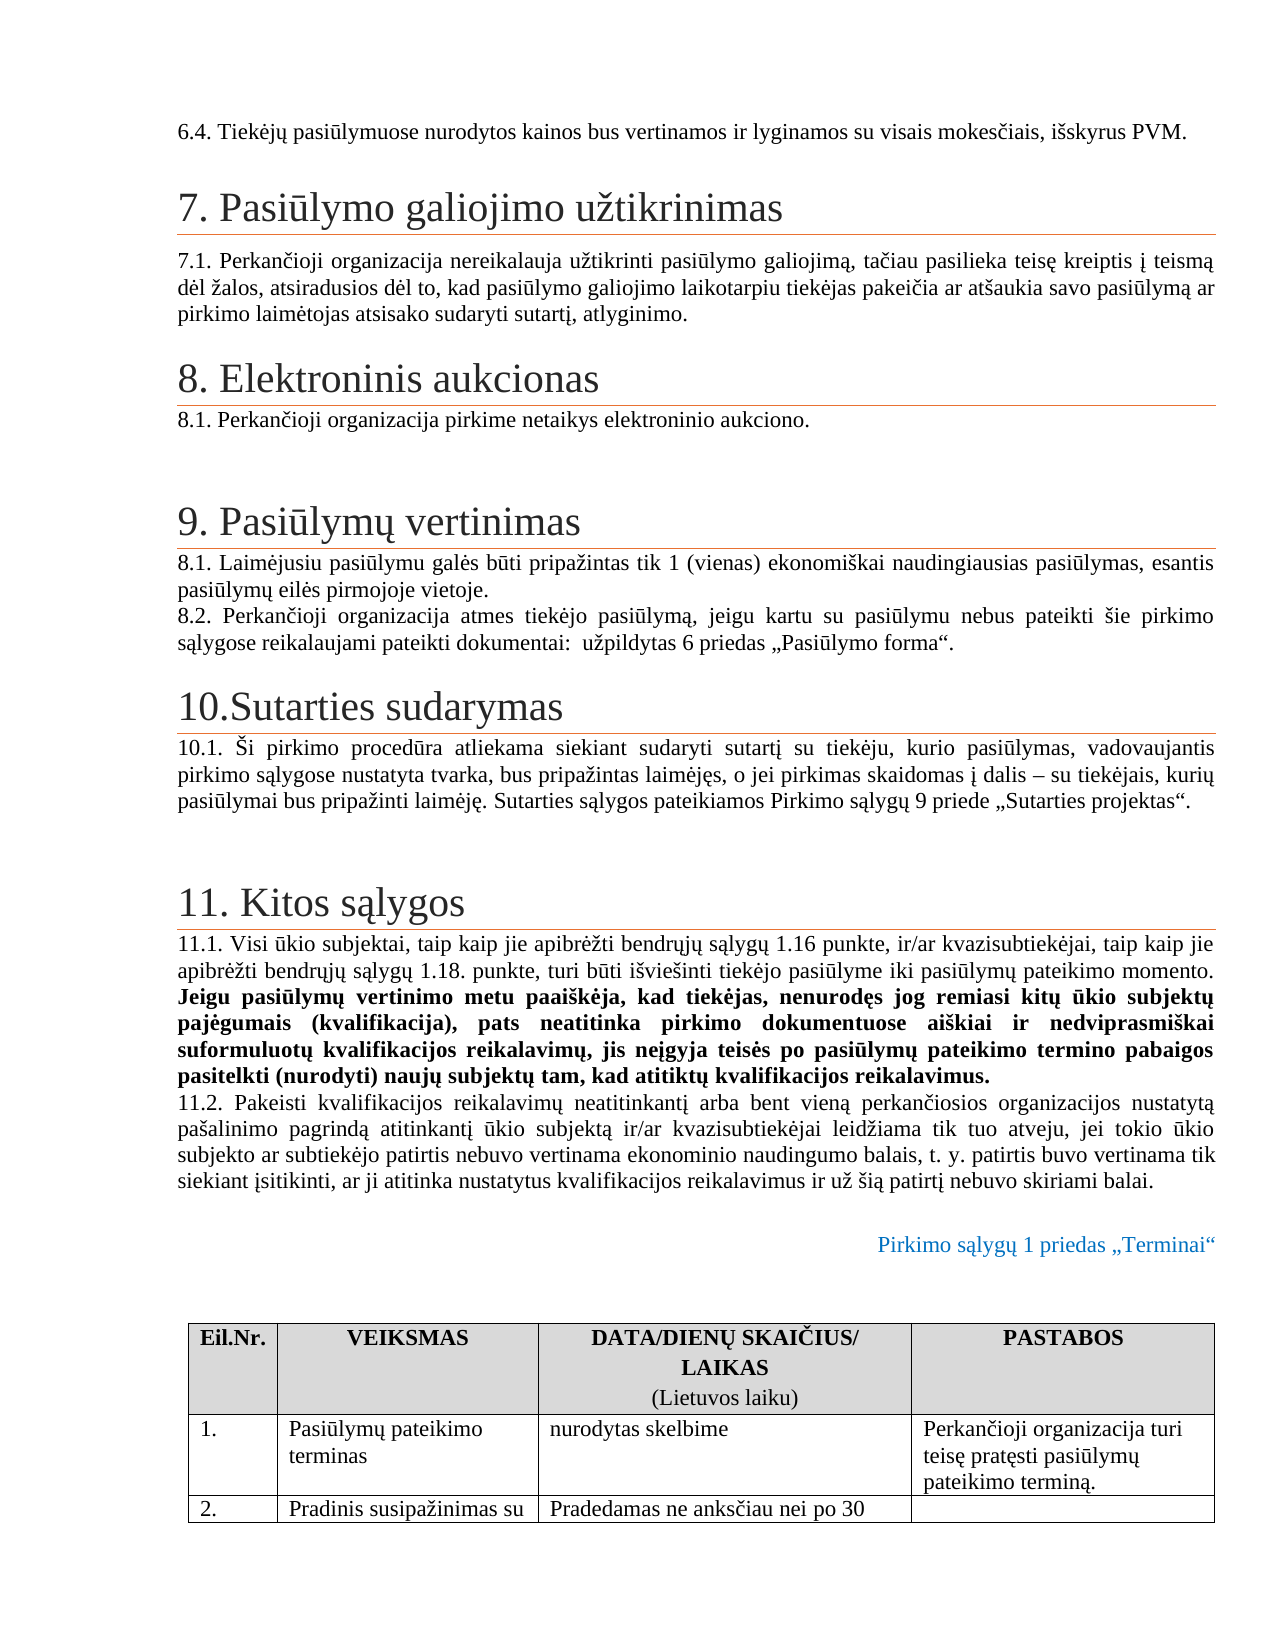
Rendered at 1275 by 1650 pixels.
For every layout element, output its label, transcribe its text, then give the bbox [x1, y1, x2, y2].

text 7.1. Perkančioji organizacija nereikalauja užtikrinti pasiūlymo galiojimą, tačiau pasilieka teisę kreiptis į teismą dėl žalos, atsiradusios dėl to, kad pasiūlymo galiojimo laikotarpiu tiekėjas pakeičia ar atšaukia savo pasiūlymą ar pirkimo laimėtojas atsisako sudaryti sutartį, atlyginimo. [177, 248, 1216, 327]
text 8.1. Perkančioji organizacija pirkime netaikys elektroninio aukciono. [177, 406, 1216, 432]
table_cell Perkančioji organizacija turi teisę pratęsti pasiūlymų pateikimo terminą. [912, 1415, 1214, 1494]
text 10.1. Ši pirkimo procedūra atliekama siekiant sudaryti sutartį su tiekėju, kurio pasiūlymas, vadovaujantis pirkimo sąlygose nustatyta tvarka, bus pripažintas laimėjęs, o jei pirkimas skaidomas į dalis – su tiekėjais, kurių pasiūlymai bus pripažinti laimėję. Sutarties sąlygos pateikiamos Pirkimo sąlygų 9 priede „Sutarties projektas“. [177, 734, 1216, 813]
text 11.1. Visi ūkio subjektai, taip kaip jie apibrėžti bendrųjų sąlygų 1.16 punkte, ir/ar kvazisubtiekėjai, taip kaip jie apibrėžti bendrųjų sąlygų 1.18. punkte, turi būti išviešinti tiekėjo pasiūlyme iki pasiūlymų pateikimo momento. Jeigu pasiūlymų vertinimo metu paaiškėja, kad tiekėjas, nenurodęs jog remiasi kitų ūkio subjektų pajėgumais (kvalifikacija), pats neatitinka pirkimo dokumentuose aiškiai ir nedviprasmiškai suformuluotų kvalifikacijos reikalavimų, jis neįgyja teisės po pasiūlymų pateikimo termino pabaigos pasitelkti (nurodyti) naujų subjektų tam, kad atitiktų kvalifikacijos reikalavimus. [177, 930, 1216, 1088]
table_cell 2. [189, 1496, 277, 1522]
text 11.2. Pakeisti kvalifikacijos reikalavimų neatitinkantį arba bent vieną perkančiosios organizacijos nustatytą pašalinimo pagrindą atitinkantį ūkio subjektą ir/ar kvazisubtiekėjai leidžiama tik tuo atveju, jei tokio ūkio subjekto ar subtiekėjo patirtis nebuvo vertinama ekonominio naudingumo balais, t. y. patirtis buvo vertinama tik siekiant įsitikinti, ar ji atitinka nustatytus kvalifikacijos reikalavimus ir už šią patirtį nebuvo skiriami balai. [177, 1088, 1216, 1194]
subtitle 10.Sutarties sudarymas [177, 681, 1216, 733]
subtitle Pirkimo sąlygų 1 priedas „Terminai“ [177, 1231, 1216, 1258]
table_header VEIKSMAS [278, 1324, 538, 1414]
table_cell Pasiūlymų pateikimo terminas [278, 1415, 538, 1494]
table_header Eil.Nr. [189, 1324, 277, 1414]
table_cell 1. [189, 1415, 277, 1494]
table_header PASTABOS [912, 1324, 1214, 1414]
table_cell [912, 1496, 1214, 1522]
subtitle 7. Pasiūlymo galiojimo užtikrinimas [177, 182, 1216, 234]
table_cell nurodytas skelbime [539, 1415, 911, 1494]
subtitle 9. Pasiūlymų vertinimas [177, 496, 1216, 548]
text 8.2. Perkančioji organizacija atmes tiekėjo pasiūlymą, jeigu kartu su pasiūlymu nebus pateikti šie pirkimo sąlygose reikalaujami pateikti dokumentai: užpildytas 6 priedas „Pasiūlymo forma“. [177, 602, 1216, 655]
text 8.1. Laimėjusiu pasiūlymu galės būti pripažintas tik 1 (vienas) ekonomiškai naudingiausias pasiūlymas, esantis pasiūlymų eilės pirmojoje vietoje. [177, 549, 1216, 602]
subtitle 8. Elektroninis aukcionas [177, 353, 1216, 405]
table_header DATA/DIENŲ SKAIČIUS/ LAIKAS (Lietuvos laiku) [539, 1324, 911, 1414]
text 6.4. Tiekėjų pasiūlymuose nurodytos kainos bus vertinamos ir lyginamos su visais mokesčiais, išskyrus PVM. [177, 118, 1216, 144]
subtitle 11. Kitos sąlygos [177, 877, 1216, 929]
table_cell Pradedamas ne anksčiau nei po 30 [539, 1496, 911, 1522]
table_cell Pradinis susipažinimas su [278, 1496, 538, 1522]
